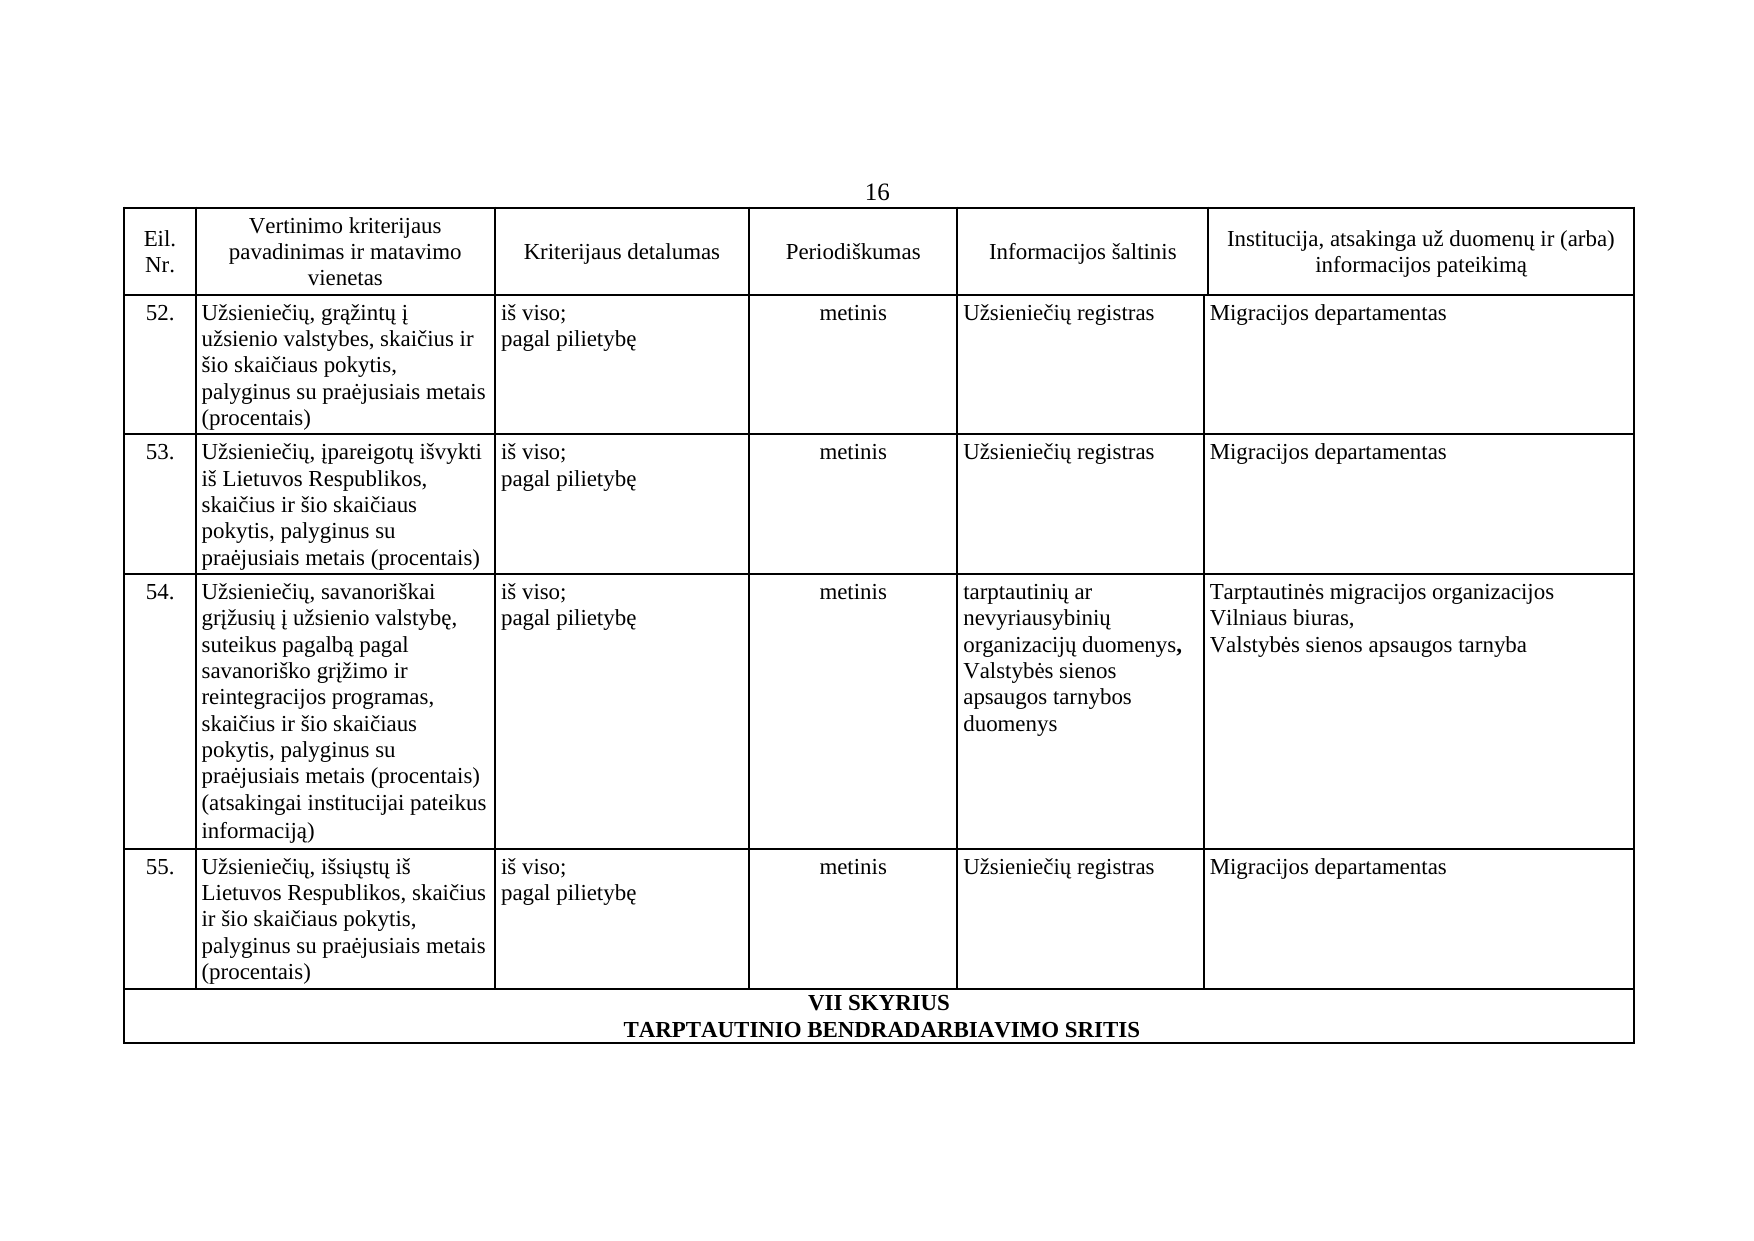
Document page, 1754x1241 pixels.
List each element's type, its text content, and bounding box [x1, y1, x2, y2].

table_cell 54. [125, 575, 195, 848]
table_cell 53. [125, 435, 195, 573]
table_cell metinis [750, 575, 956, 848]
table_cell Užsieniečių, įpareigotų išvykti iš Lietuvos Respublikos, skaičius ir šio skaičiaus pokytis, palyginus su praėjusiais metais (procentais) [197, 435, 494, 573]
table_header Eil. Nr. [125, 209, 195, 294]
table_cell iš viso; pagal pilietybę [496, 435, 748, 573]
table_cell VII SKYRIUS TARPTAUTINIO BENDRADARBIAVIMO SRITIS [125, 990, 1633, 1042]
table_cell Migracijos departamentas [1205, 850, 1633, 987]
table_cell Migracijos departamentas [1205, 296, 1633, 433]
table_cell Tarptautinės migracijos organizacijos Vilniaus biuras, Valstybės sienos apsaugos tarnyba [1205, 575, 1633, 848]
table_header Institucija, atsakinga už duomenų ir (arba) informacijos pateikimą [1209, 209, 1633, 294]
table_cell metinis [750, 850, 956, 987]
table_header Informacijos šaltinis [958, 209, 1207, 294]
table_cell metinis [750, 296, 956, 433]
table_cell Užsieniečių registras [958, 296, 1203, 433]
table_cell iš viso; pagal pilietybę [496, 575, 748, 848]
table_cell iš viso; pagal pilietybę [496, 296, 748, 433]
table_cell Užsieniečių, grąžintų į užsienio valstybes, skaičius ir šio skaičiaus pokytis, palyginus su praėjusiais metais (procentais) [197, 296, 494, 433]
table_cell 55. [125, 850, 195, 987]
table_cell iš viso; pagal pilietybę [496, 850, 748, 987]
table_cell Užsieniečių registras [958, 435, 1203, 573]
table_cell Migracijos departamentas [1205, 435, 1633, 573]
table_cell Užsieniečių registras [958, 850, 1203, 987]
table_header Vertinimo kriterijaus pavadinimas ir matavimo vienetas [197, 209, 494, 294]
table_cell 52. [125, 296, 195, 433]
table_cell tarptautinių ar nevyriausybinių organizacijų duomenys, Valstybės sienos apsaugos tarnybos duomenys [958, 575, 1203, 848]
table_header Kriterijaus detalumas [496, 209, 748, 294]
table_header Periodiškumas [750, 209, 956, 294]
table_cell Užsieniečių, savanoriškai grįžusių į užsienio valstybę, suteikus pagalbą pagal savanoriško grįžimo ir reintegracijos programas, skaičius ir šio skaičiaus pokytis, palyginus su praėjusiais metais (procentais) (atsakingai institucijai pateikus informaciją) [197, 575, 494, 848]
table_cell Užsieniečių, išsiųstų iš Lietuvos Respublikos, skaičius ir šio skaičiaus pokytis, palyginus su praėjusiais metais (procentais) [197, 850, 494, 987]
table_cell metinis [750, 435, 956, 573]
